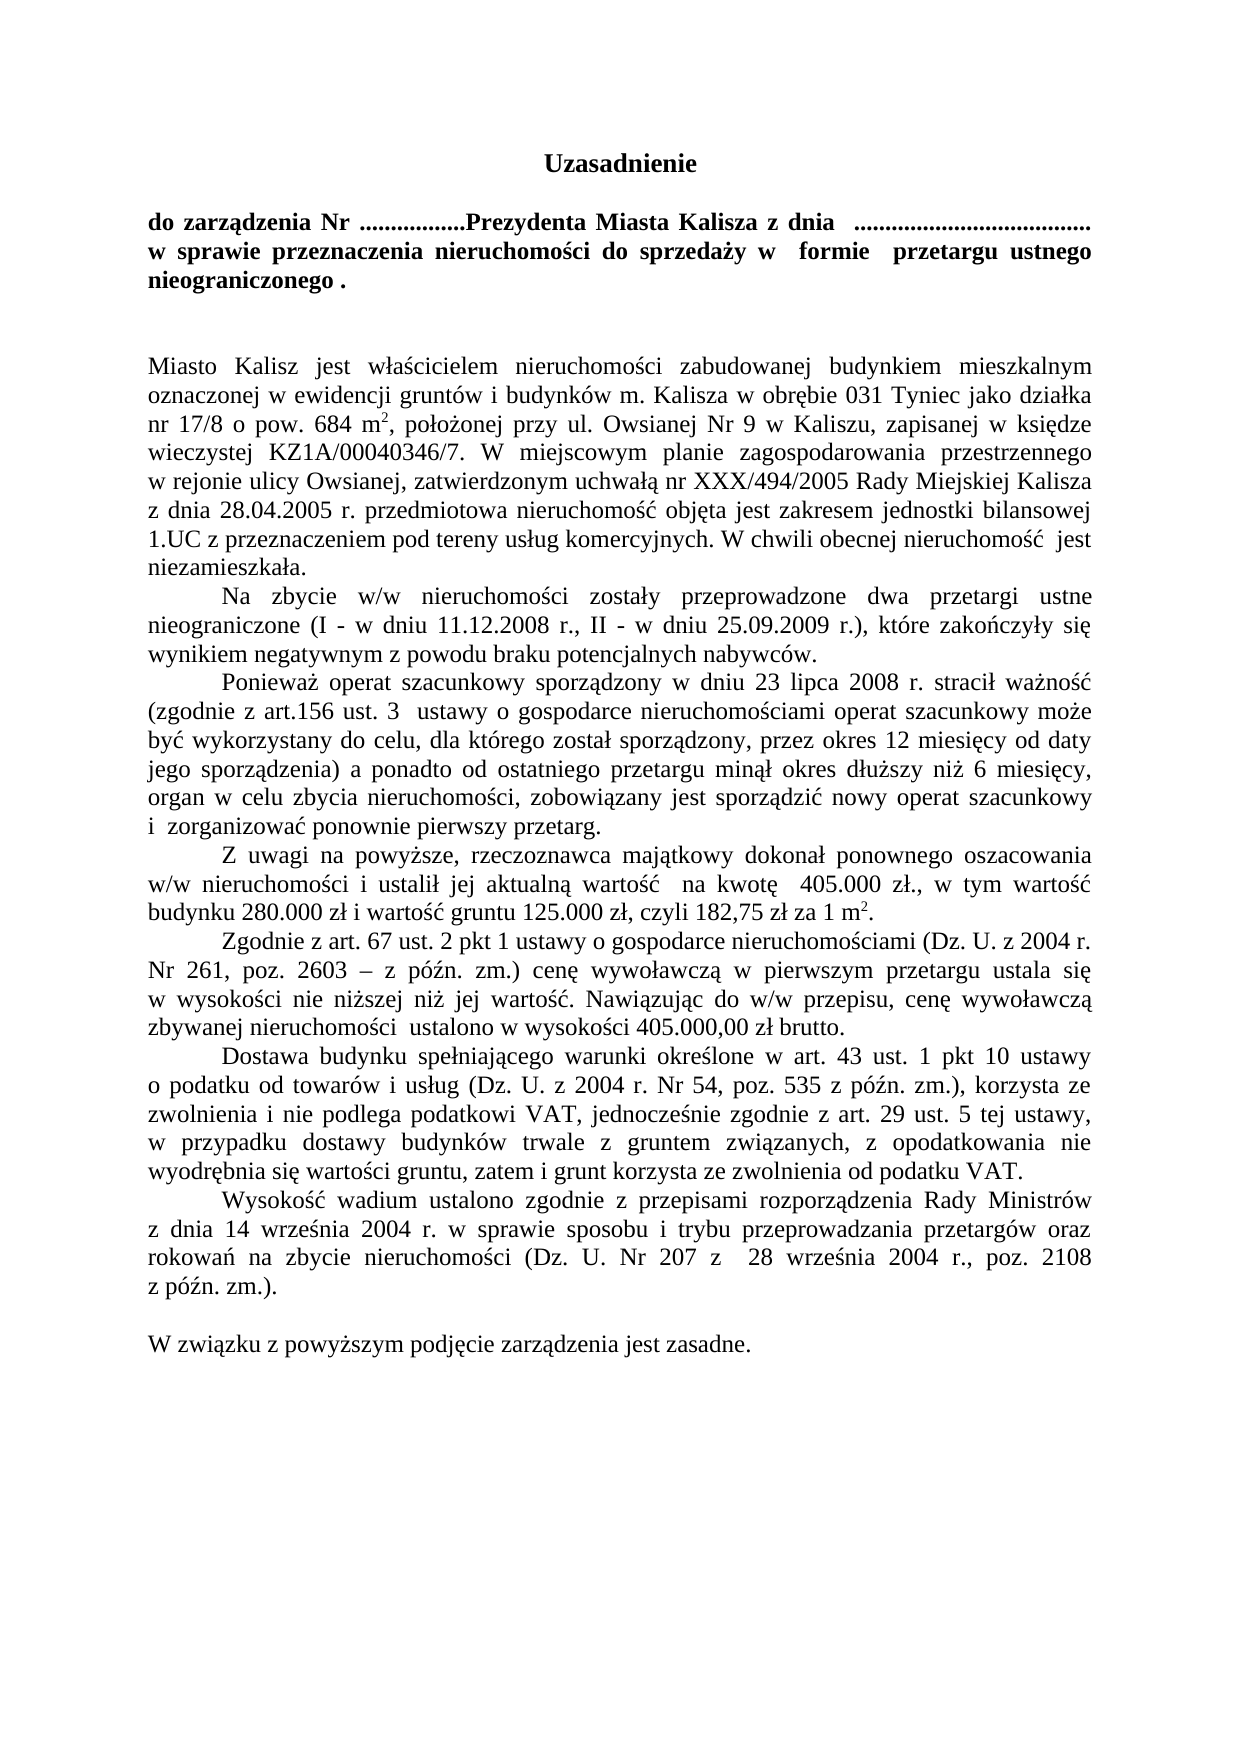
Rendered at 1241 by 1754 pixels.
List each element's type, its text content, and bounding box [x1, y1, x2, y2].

text W związku z powyższym podjęcie zarządzenia jest zasadne. [148, 1329, 1093, 1357]
text Dostawa budynku spełniającego warunki określone w art. 43 ust. 1 pkt 10 ustawy o podatku od towarów i usług (Dz. U. z 2004 r. Nr 54, poz. 535 z późn. zm.), korzysta ze zwolnienia i nie podlega podatkowi VAT, jednocześnie zgodnie z art. 29 ust. 5 tej ustawy, w przypadku dostawy budynków trwale z gruntem związanych, z opodatkowania nie wyodrębnia się wartości gruntu, zatem i grunt korzysta ze zwolnienia od podatku VAT. [148, 1041, 1093, 1185]
text Miasto Kalisz jest właścicielem nieruchomości zabudowanej budynkiem mieszkalnym oznaczonej w ewidencji gruntów i budynków m. Kalisza w obrębie 031 Tyniec jako działka nr 17/8 o pow. 684 m2, położonej przy ul. Owsianej Nr 9 w Kaliszu, zapisanej w księdze wieczystej KZ1A/00040346/7. W miejscowym planie zagospodarowania przestrzennego w rejonie ulicy Owsianej, zatwierdzonym uchwałą nr XXX/494/2005 Rady Miejskiej Kalisza z dnia 28.04.2005 r. przedmiotowa nieruchomość objęta jest zakresem jednostki bilansowej 1.UC z przeznaczeniem pod tereny usług komercyjnych. W chwili obecnej nieruchomość jest niezamieszkała. [148, 351, 1093, 581]
text Wysokość wadium ustalono zgodnie z przepisami rozporządzenia Rady Ministrów z dnia 14 września 2004 r. w sprawie sposobu i trybu przeprowadzania przetargów oraz rokowań na zbycie nieruchomości (Dz. U. Nr 207 z 28 września 2004 r., poz. 2108 z późn. zm.). [148, 1185, 1093, 1300]
subtitle Uzasadnienie [148, 148, 1093, 179]
text Zgodnie z art. 67 ust. 2 pkt 1 ustawy o gospodarce nieruchomościami (Dz. U. z 2004 r. Nr 261, poz. 2603 – z późn. zm.) cenę wywoławczą w pierwszym przetargu ustala się w wysokości nie niższej niż jej wartość. Nawiązując do w/w przepisu, cenę wywoławczą zbywanej nieruchomości ustalono w wysokości 405.000,00 zł brutto. [148, 926, 1093, 1041]
text do zarządzenia Nr .................Prezydenta Miasta Kalisza z dnia ...................................... w sprawie przeznaczenia nieruchomości do sprzedaży w formie przetargu ustnego nieograniczonego . [148, 207, 1093, 294]
text Ponieważ operat szacunkowy sporządzony w dniu 23 lipca 2008 r. stracił ważność (zgodnie z art.156 ust. 3 ustawy o gospodarce nieruchomościami operat szacunkowy może być wykorzystany do celu, dla którego został sporządzony, przez okres 12 miesięcy od daty jego sporządzenia) a ponadto od ostatniego przetargu minął okres dłuższy niż 6 miesięcy, organ w celu zbycia nieruchomości, zobowiązany jest sporządzić nowy operat szacunkowy i zorganizować ponownie pierwszy przetarg. [148, 667, 1093, 840]
text Na zbycie w/w nieruchomości zostały przeprowadzone dwa przetargi ustne nieograniczone (I - w dniu 11.12.2008 r., II - w dniu 25.09.2009 r.), które zakończyły się wynikiem negatywnym z powodu braku potencjalnych nabywców. [148, 581, 1093, 667]
text Z uwagi na powyższe, rzeczoznawca majątkowy dokonał ponownego oszacowania w/w nieruchomości i ustalił jej aktualną wartość na kwotę 405.000 zł., w tym wartość budynku 280.000 zł i wartość gruntu 125.000 zł, czyli 182,75 zł za 1 m2. [148, 840, 1093, 926]
